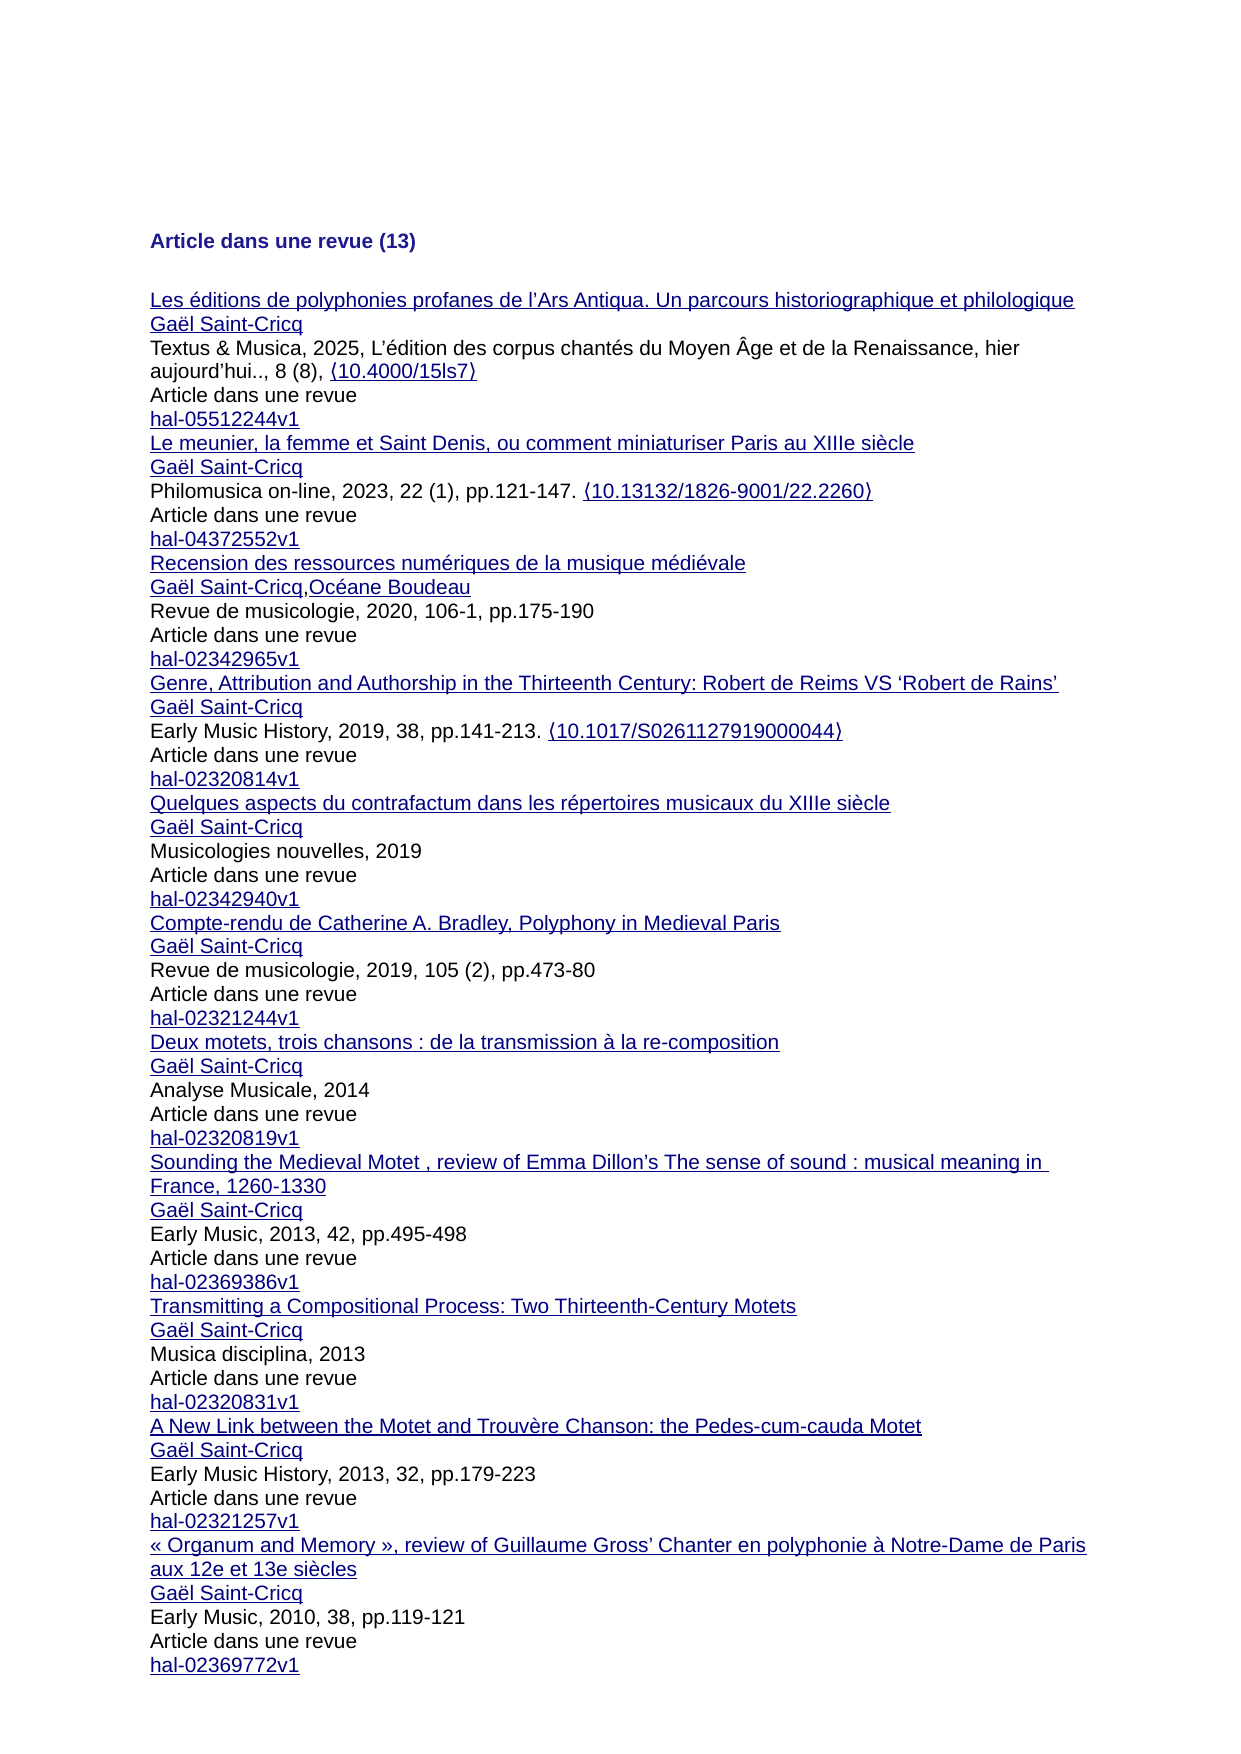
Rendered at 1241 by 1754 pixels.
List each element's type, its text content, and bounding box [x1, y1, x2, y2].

table_cell Transmitting a Compositional Process: Two Thirteenth-Century Motets Gaël Saint-Cricq Musica disciplina, 2013 Article dans une revue hal-02320831v1 [150, 1294, 1090, 1413]
table_cell Deux motets, trois chansons : de la transmission à la re-composition Gaël Saint-Cricq Analyse Musicale, 2014 Article dans une revue hal-02320819v1 [150, 1030, 1090, 1150]
table_cell « Organum and Memory », review of Guillaume Gross’ Chanter en polyphonie à Notre-Dame de Paris aux 12e et 13e siècles Gaël Saint-Cricq Early Music, 2010, 38, pp.119-121 Article dans une revue hal-02369772v1 [150, 1533, 1090, 1677]
table_cell Genre, Attribution and Authorship in the Thirteenth Century: Robert de Reims VS ‘Robert de Rains’ Gaël Saint-Cricq Early Music History, 2019, 38, pp.141-213. ⟨10.1017/S0261127919000044⟩ Article dans une revue hal-02320814v1 [150, 671, 1090, 791]
table_cell Le meunier, la femme et Saint Denis, ou comment miniaturiser Paris au XIIIe siècle Gaël Saint-Cricq Philomusica on-line, 2023, 22 (1), pp.121-147. ⟨10.13132/1826-9001/22.2260⟩ Article dans une revue hal-04372552v1 [150, 431, 1090, 551]
table_cell A New Link between the Motet and Trouvère Chanson: the Pedes-cum-cauda Motet Gaël Saint-Cricq Early Music History, 2013, 32, pp.179-223 Article dans une revue hal-02321257v1 [150, 1414, 1090, 1533]
table_cell Sounding the Medieval Motet , review of Emma Dillon’s The sense of sound : musical meaning in France, 1260‑1330 Gaël Saint-Cricq Early Music, 2013, 42, pp.495-498 Article dans une revue hal-02369386v1 [150, 1150, 1090, 1294]
subtitle Article dans une revue (13) [150, 229, 1090, 253]
table_header Les éditions de polyphonies profanes de l’Ars Antiqua. Un parcours historiographique et philologique Gaël Saint-Cricq Textus & Musica, 2025, L’édition des corpus chantés du Moyen Âge et de la Renaissance, hier aujourd’hui.., 8 (8), ⟨10.4000/15ls7⟩ Article dans une revue hal-05512244v1 [150, 288, 1090, 431]
table_cell Recension des ressources numériques de la musique médiévale Gaël Saint-Cricq,Océane Boudeau Revue de musicologie, 2020, 106-1, pp.175-190 Article dans une revue hal-02342965v1 [150, 551, 1090, 671]
table_cell Compte-rendu de Catherine A. Bradley, Polyphony in Medieval Paris Gaël Saint-Cricq Revue de musicologie, 2019, 105 (2), pp.473-80 Article dans une revue hal-02321244v1 [150, 910, 1090, 1030]
table_cell Quelques aspects du contrafactum dans les répertoires musicaux du XIIIe siècle Gaël Saint-Cricq Musicologies nouvelles, 2019 Article dans une revue hal-02342940v1 [150, 791, 1090, 910]
